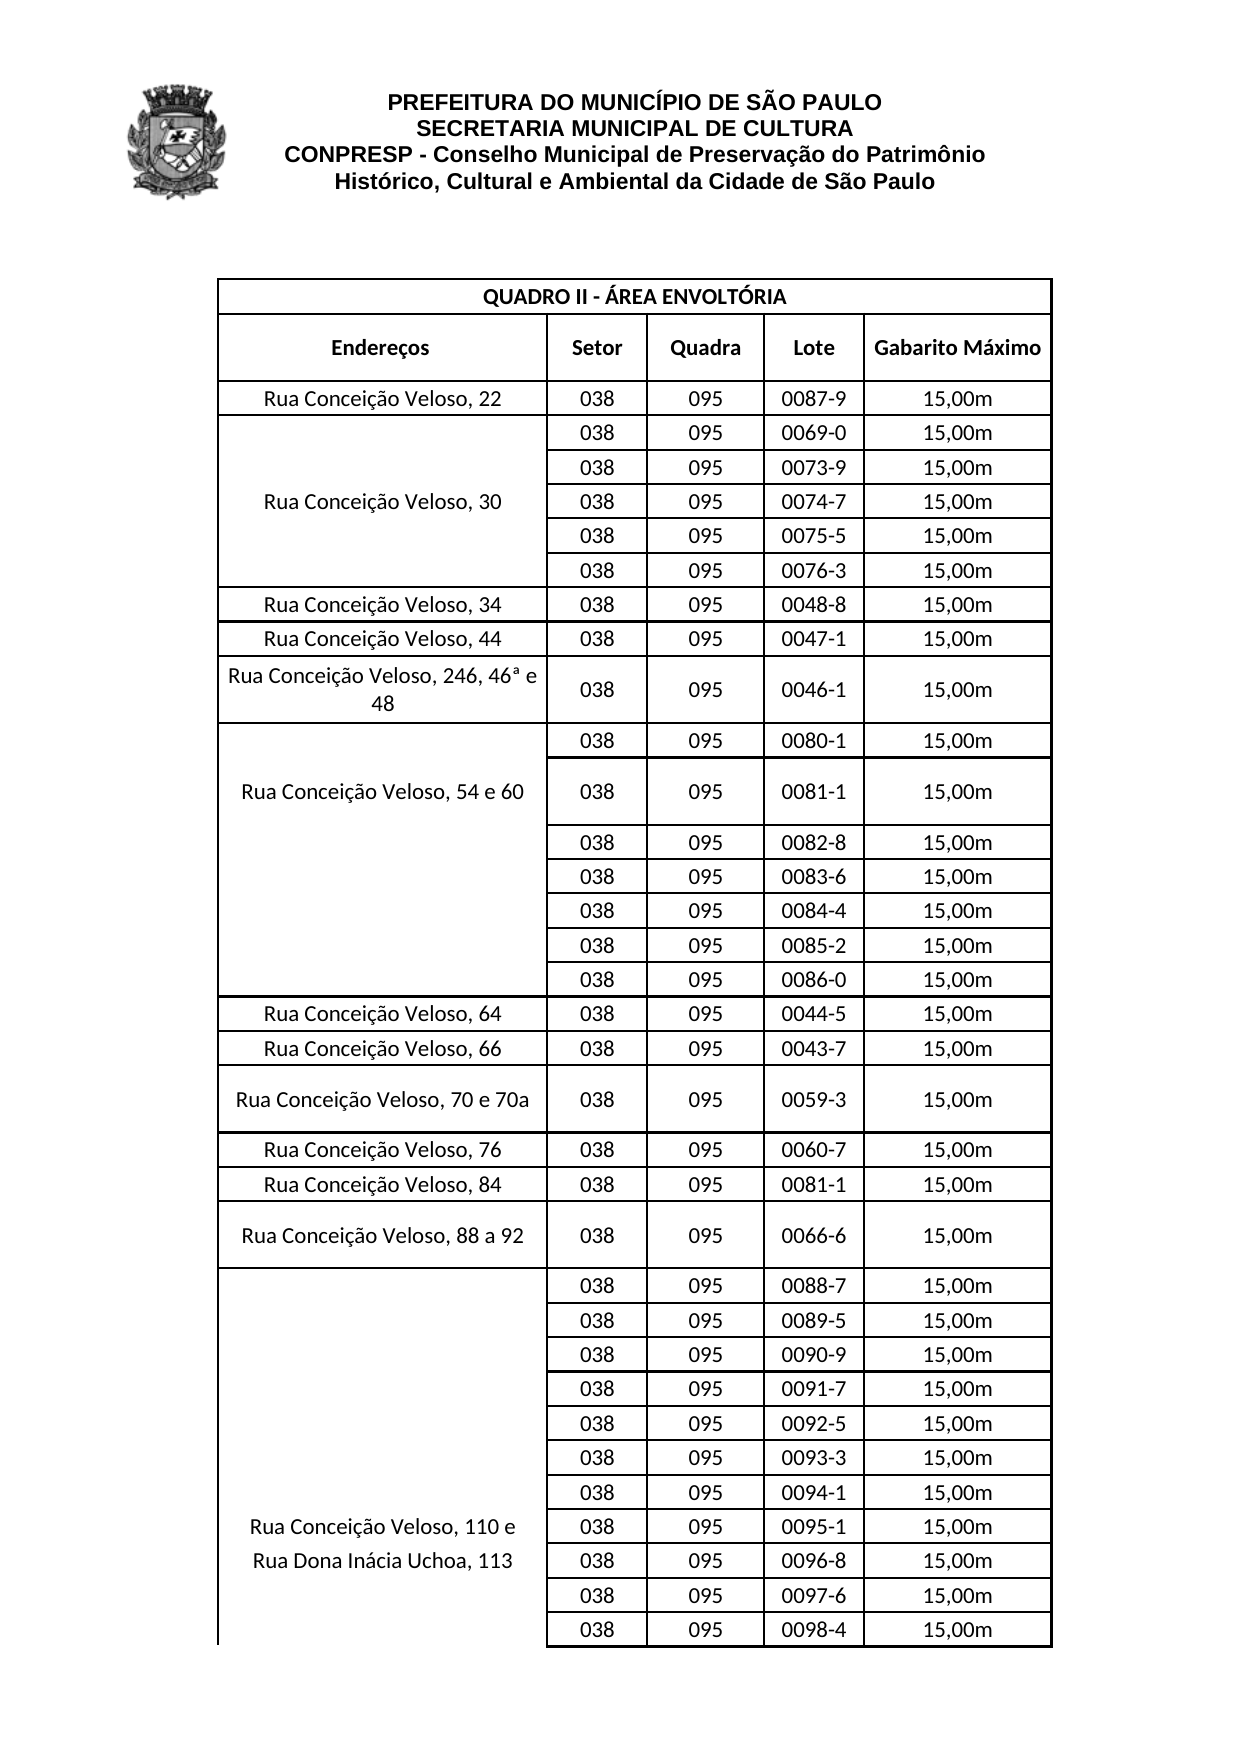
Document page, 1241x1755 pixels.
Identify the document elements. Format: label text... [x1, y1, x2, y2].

table_cell 0097-6 [765, 1579, 863, 1611]
table_cell Rua Conceição Veloso, 110 e [219, 1508, 546, 1542]
table_cell 0081-1 [765, 759, 863, 823]
table_cell 15,00m [865, 1134, 1050, 1166]
table_cell 15,00m [865, 1510, 1050, 1542]
table_cell 0059-3 [765, 1066, 863, 1131]
table_cell 095 [648, 554, 763, 586]
table_cell 0047-1 [765, 623, 863, 655]
table_cell 15,00m [865, 1338, 1050, 1370]
table_cell 038 [548, 1066, 646, 1131]
table_cell 095 [648, 382, 763, 414]
table_cell 095 [648, 724, 763, 756]
table_cell [219, 858, 546, 892]
table_cell 15,00m [865, 519, 1050, 552]
table_cell 0076-3 [765, 554, 863, 586]
table_cell 038 [548, 724, 646, 756]
table_cell 0069-0 [765, 416, 863, 448]
table_cell 038 [548, 1269, 646, 1302]
table_cell 038 [548, 519, 646, 552]
table_cell 038 [548, 1304, 646, 1336]
table_cell 0092-5 [765, 1407, 863, 1439]
table_cell 0086-0 [765, 963, 863, 995]
table_cell 0098-4 [765, 1613, 863, 1645]
table_cell 0073-9 [765, 451, 863, 483]
table_cell 15,00m [865, 1032, 1050, 1064]
table_cell 095 [648, 1579, 763, 1611]
table_cell 15,00m [865, 554, 1050, 586]
table_cell 038 [548, 894, 646, 927]
table_cell Rua Conceição Veloso, 88 a 92 [219, 1202, 546, 1267]
table_cell 038 [548, 1338, 646, 1370]
table_cell 038 [548, 657, 646, 722]
table_cell 095 [648, 998, 763, 1030]
table_cell 0087-9 [765, 382, 863, 414]
table_cell Rua Conceição Veloso, 70 e 70a [219, 1066, 546, 1131]
table_cell 0095-1 [765, 1510, 863, 1542]
table_cell 0090-9 [765, 1338, 863, 1370]
table_cell Setor [548, 315, 646, 380]
table_cell 095 [648, 623, 763, 655]
table_cell 15,00m [865, 588, 1050, 620]
table_cell 038 [548, 998, 646, 1030]
table_cell 0082-8 [765, 826, 863, 858]
table_cell 038 [548, 1544, 646, 1577]
table_cell 038 [548, 1613, 646, 1645]
table_header QUADRO II - Área Envoltória [219, 280, 1050, 313]
table_cell 095 [648, 519, 763, 552]
table_cell 038 [548, 1510, 646, 1542]
table_cell 15,00m [865, 998, 1050, 1030]
table_cell 095 [648, 1304, 763, 1336]
table_cell 0044-5 [765, 998, 863, 1030]
table_cell 038 [548, 826, 646, 858]
table_cell 038 [548, 1373, 646, 1405]
table_cell Rua Conceição Veloso, 64 [219, 998, 546, 1030]
table_cell 095 [648, 860, 763, 892]
table_cell Rua Conceição Veloso, 44 [219, 623, 546, 655]
table_cell 095 [648, 1202, 763, 1267]
table_cell 095 [648, 826, 763, 858]
table_cell Rua Dona Inácia Uchoa, 113 [219, 1542, 546, 1577]
table_cell 0096-8 [765, 1544, 863, 1577]
table_cell 15,00m [865, 1441, 1050, 1473]
table_cell 038 [548, 1168, 646, 1200]
table_cell 15,00m [865, 1407, 1050, 1439]
table_cell 038 [548, 485, 646, 517]
table_cell 095 [648, 929, 763, 961]
table_cell 095 [648, 759, 763, 823]
table_cell [219, 1611, 546, 1645]
table_cell 095 [648, 1613, 763, 1645]
table_cell [219, 1269, 546, 1302]
table_cell [219, 927, 546, 961]
table_cell 0060-7 [765, 1134, 863, 1166]
table_cell 15,00m [865, 1373, 1050, 1405]
table_cell [219, 961, 546, 995]
table_cell 15,00m [865, 416, 1050, 448]
table_cell 095 [648, 1134, 763, 1166]
table_cell 0043-7 [765, 1032, 863, 1064]
table_cell 038 [548, 963, 646, 995]
table_cell 15,00m [865, 382, 1050, 414]
table_cell 15,00m [865, 1476, 1050, 1508]
table_cell Rua Conceição Veloso, 22 [219, 382, 546, 414]
table_cell 038 [548, 1407, 646, 1439]
table_cell 0094-1 [765, 1476, 863, 1508]
table_cell [219, 824, 546, 858]
table_cell 095 [648, 416, 763, 448]
table_cell 15,00m [865, 623, 1050, 655]
table_cell 095 [648, 1441, 763, 1473]
table_cell Quadra [648, 315, 763, 380]
table_cell 15,00m [865, 860, 1050, 892]
table_cell 0091-7 [765, 1373, 863, 1405]
table_cell 038 [548, 1134, 646, 1166]
table_cell 0066-6 [765, 1202, 863, 1267]
table_cell Gabarito Máximo [865, 315, 1050, 380]
table_cell [219, 1577, 546, 1611]
table_cell 038 [548, 623, 646, 655]
table_cell Rua Conceição Veloso, 34 [219, 588, 546, 620]
table_cell 038 [548, 588, 646, 620]
table_cell 095 [648, 1338, 763, 1370]
table_cell 15,00m [865, 657, 1050, 722]
table_cell 038 [548, 554, 646, 586]
table_cell 15,00m [865, 1168, 1050, 1200]
table_cell 095 [648, 451, 763, 483]
table_cell [219, 1405, 546, 1439]
table_cell 0081-1 [765, 1168, 863, 1200]
table_cell Rua Conceição Veloso, 84 [219, 1168, 546, 1200]
table_cell 038 [548, 1476, 646, 1508]
table_cell 038 [548, 1579, 646, 1611]
table_cell 15,00m [865, 1579, 1050, 1611]
table_cell 095 [648, 1168, 763, 1200]
table_cell 0093-3 [765, 1441, 863, 1473]
table_cell 0084-4 [765, 894, 863, 927]
table_cell 095 [648, 657, 763, 722]
table_cell 095 [648, 1510, 763, 1542]
table_cell 15,00m [865, 759, 1050, 823]
table_cell 038 [548, 382, 646, 414]
table_cell Rua Conceição Veloso, 66 [219, 1032, 546, 1064]
table_cell 15,00m [865, 929, 1050, 961]
table_cell 0088-7 [765, 1269, 863, 1302]
table_cell 15,00m [865, 451, 1050, 483]
table_cell Lote [765, 315, 863, 380]
table_cell 15,00m [865, 1613, 1050, 1645]
table_cell 095 [648, 1066, 763, 1131]
table_cell 038 [548, 759, 646, 823]
table_cell 095 [648, 1373, 763, 1405]
table_cell 15,00m [865, 1304, 1050, 1336]
table_cell Rua Conceição Veloso, 30 [219, 416, 546, 586]
table_cell Rua Conceição Veloso, 246, 46ª e 48 [219, 657, 546, 722]
table_cell 15,00m [865, 1544, 1050, 1577]
table_cell Rua Conceição Veloso, 76 [219, 1134, 546, 1166]
table_cell 0074-7 [765, 485, 863, 517]
table_cell 15,00m [865, 485, 1050, 517]
table_cell 095 [648, 1476, 763, 1508]
table_cell 095 [648, 1544, 763, 1577]
table_cell 15,00m [865, 894, 1050, 927]
table_cell 15,00m [865, 963, 1050, 995]
table_cell 15,00m [865, 1269, 1050, 1302]
table_cell [219, 1439, 546, 1473]
table_cell [219, 724, 546, 756]
table_cell 15,00m [865, 1066, 1050, 1131]
table_cell 038 [548, 451, 646, 483]
table_cell 0075-5 [765, 519, 863, 552]
table_cell 095 [648, 485, 763, 517]
table_cell 095 [648, 1269, 763, 1302]
table_cell 0080-1 [765, 724, 863, 756]
table_cell 0089-5 [765, 1304, 863, 1336]
table_cell Rua Conceição Veloso, 54 e 60 [219, 756, 546, 823]
table_cell 0046-1 [765, 657, 863, 722]
table_cell 038 [548, 416, 646, 448]
table_cell 038 [548, 1441, 646, 1473]
table_cell 15,00m [865, 826, 1050, 858]
table_cell [219, 1336, 546, 1370]
table_cell 095 [648, 1407, 763, 1439]
table_cell 038 [548, 1032, 646, 1064]
table_cell [219, 892, 546, 927]
table_cell [219, 1370, 546, 1405]
table_cell 095 [648, 894, 763, 927]
table_cell [219, 1302, 546, 1336]
table_cell 095 [648, 1032, 763, 1064]
table_cell 038 [548, 929, 646, 961]
table_cell 095 [648, 963, 763, 995]
table_cell 15,00m [865, 1202, 1050, 1267]
table_cell 15,00m [865, 724, 1050, 756]
table_cell 038 [548, 1202, 646, 1267]
table_cell [219, 1474, 546, 1508]
table_cell 095 [648, 588, 763, 620]
table_cell 0083-6 [765, 860, 863, 892]
table_cell 0085-2 [765, 929, 863, 961]
table_cell Endereços [219, 315, 546, 380]
table_cell 0048-8 [765, 588, 863, 620]
table_cell 038 [548, 860, 646, 892]
